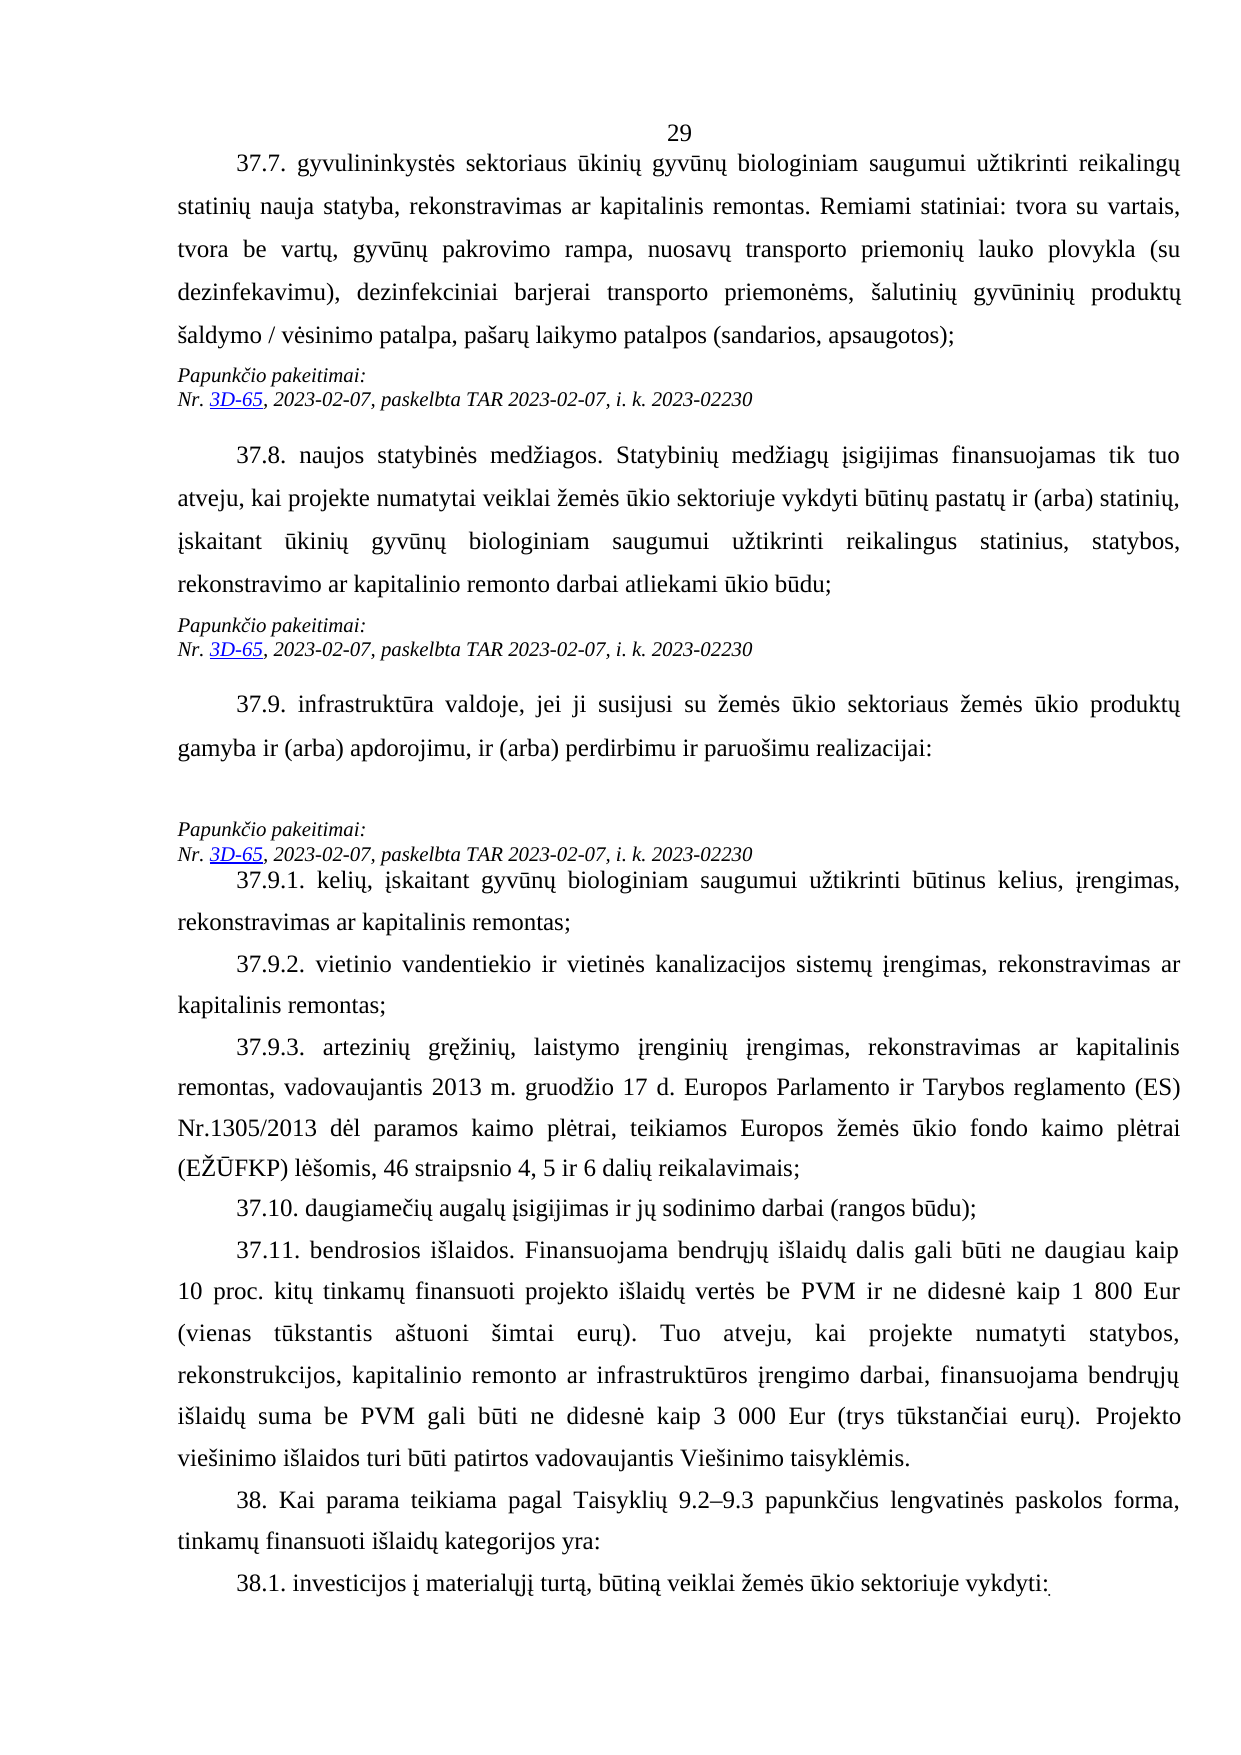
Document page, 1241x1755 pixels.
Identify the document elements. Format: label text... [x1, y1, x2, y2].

text 37.9. infrastruktūra valdoje, jei ji susijusi su žemės ūkio sektoriaus žemės ūkio produktų gamyba ir (arba) apdorojimu, ir (arba) perdirbimu ir paruošimu realizacijai: [177, 689, 1181, 761]
text Papunkčio pakeitimai: [177, 613, 1181, 637]
text Nr. 3D-65, 2023-02-07, paskelbta TAR 2023-02-07, i. k. 2023-02230 [177, 637, 1181, 661]
text Papunkčio pakeitimai: [177, 363, 1181, 387]
text 37.9.1. kelių, įskaitant gyvūnų biologiniam saugumui užtikrinti būtinus kelius, įrengimas, rekonstravimas ar kapitalinis remontas; [177, 866, 1181, 936]
text 37.11. bendrosios išlaidos. Finansuojama bendrųjų išlaidų dalis gali būti ne daugiau kaip 10 proc. kitų tinkamų finansuoti projekto išlaidų vertės be PVM ir ne didesnė kaip 1 800 Eur (vienas tūkstantis aštuoni šimtai eurų). Tuo atveju, kai projekte numatyti statybos, rekonstrukcijos, kapitalinio remonto ar infrastruktūros įrengimo darbai, finansuojama bendrųjų išlaidų suma be PVM gali būti ne didesnė kaip 3 000 Eur (trys tūkstančiai eurų). Projekto viešinimo išlaidos turi būti patirtos vadovaujantis Viešinimo taisyklėmis. [177, 1235, 1181, 1472]
text 37.9.3. artezinių gręžinių, laistymo įrenginių įrengimas, rekonstravimas ar kapitalinis remontas, vadovaujantis 2013 m. gruodžio 17 d. Europos Parlamento ir Tarybos reglamento (ES) Nr.1305/2013 dėl paramos kaimo plėtrai, teikiamos Europos žemės ūkio fondo kaimo plėtrai (EŽŪFKP) lėšomis, 46 straipsnio 4, 5 ir 6 dalių reikalavimais; [177, 1032, 1181, 1182]
text 38. Kai parama teikiama pagal Taisyklių 9.2–9.3 papunkčius lengvatinės paskolos forma, tinkamų finansuoti išlaidų kategorijos yra: [177, 1485, 1181, 1555]
text 37.8. naujos statybinės medžiagos. Statybinių medžiagų įsigijimas finansuojamas tik tuo atveju, kai projekte numatytai veiklai žemės ūkio sektoriuje vykdyti būtinų pastatų ir (arba) statinių, įskaitant ūkinių gyvūnų biologiniam saugumui užtikrinti reikalingus statinius, statybos, rekonstravimo ar kapitalinio remonto darbai atliekami ūkio būdu; [177, 440, 1181, 598]
text Nr. 3D-65, 2023-02-07, paskelbta TAR 2023-02-07, i. k. 2023-02230 [177, 387, 1181, 411]
text Papunkčio pakeitimai: [177, 817, 1181, 841]
text 37.9.2. vietinio vandentiekio ir vietinės kanalizacijos sistemų įrengimas, rekonstravimas ar kapitalinis remontas; [177, 949, 1181, 1019]
text 37.7. gyvulininkystės sektoriaus ūkinių gyvūnų biologiniam saugumui užtikrinti reikalingų statinių nauja statyba, rekonstravimas ar kapitalinis remontas. Remiami statiniai: tvora su vartais, tvora be vartų, gyvūnų pakrovimo rampa, nuosavų transporto priemonių lauko plovykla (su dezinfekavimu), dezinfekciniai barjerai transporto priemonėms, šalutinių gyvūninių produktų šaldymo / vėsinimo patalpa, pašarų laikymo patalpos (sandarios, apsaugotos); [177, 148, 1181, 349]
text Nr. 3D-65, 2023-02-07, paskelbta TAR 2023-02-07, i. k. 2023-02230 [177, 841, 1181, 866]
text 38.1. investicijos į materialųjį turtą, būtiną veiklai žemės ūkio sektoriuje vykdyti:ׅ [177, 1568, 1181, 1597]
text 37.10. daugiamečių augalų įsigijimas ir jų sodinimo darbai (rangos būdu); [177, 1193, 1181, 1222]
